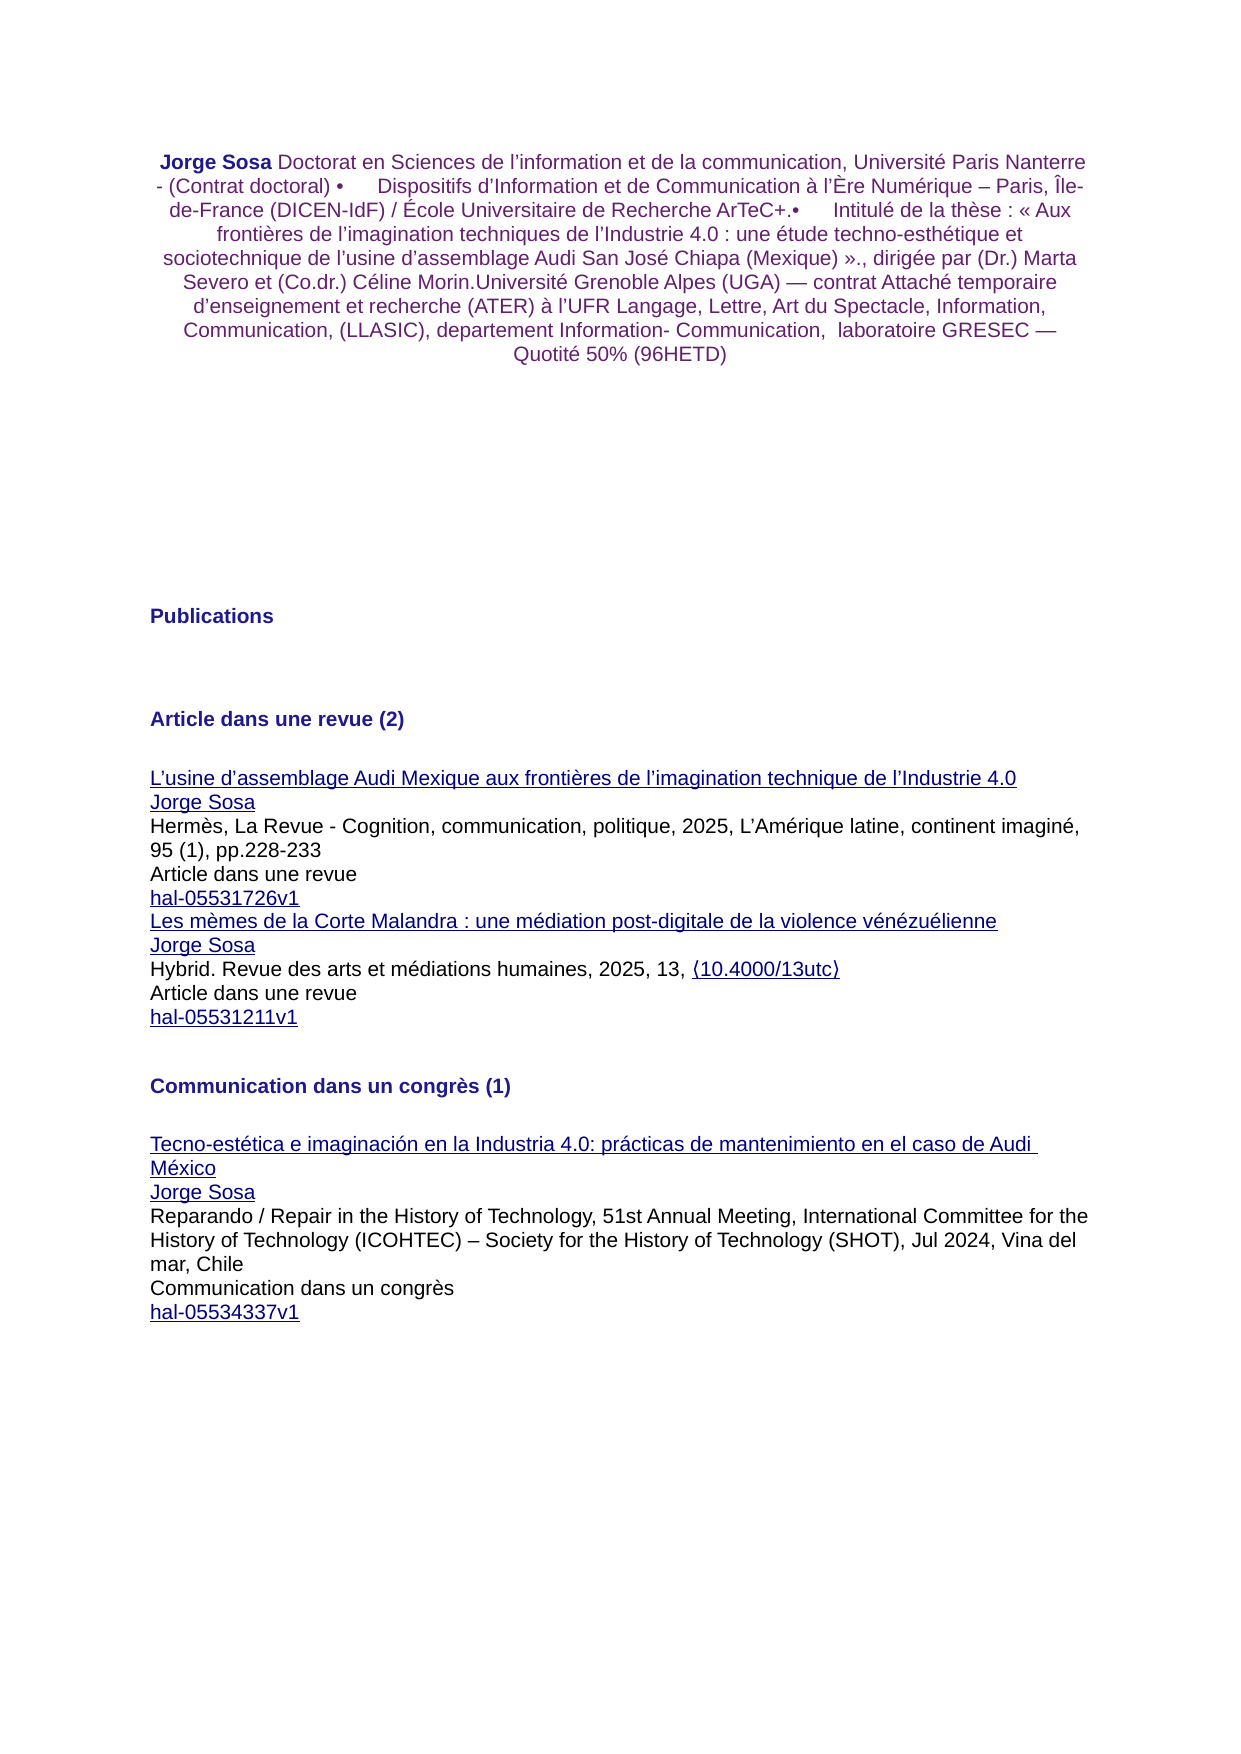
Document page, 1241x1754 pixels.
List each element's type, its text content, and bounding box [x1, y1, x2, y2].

subtitle Jorge Sosa Doctorat en Sciences de l’information et de la communication, Université Paris Nanterre - (Contrat doctoral) • Dispositifs d’Information et de Communication à l’Ère Numérique – Paris, Île-de-France (DICEN-IdF) / École Universitaire de Recherche ArTeC+.• Intitulé de la thèse : « Aux frontières de l’imagination techniques de l’Industrie 4.0 : une étude techno-esthétique et sociotechnique de l’usine d’assemblage Audi San José Chiapa (Mexique) »., dirigée par (Dr.) Marta Severo et (Co.dr.) Céline Morin.Université Grenoble Alpes (UGA) — contrat Attaché temporaire d’enseignement et recherche (ATER) à l’UFR Langage, Lettre, Art du Spectacle, Information, Communication, (LLASIC), departement Information- Communication, laboratoire GRESEC — Quotité 50% (96HETD) [150, 150, 1090, 366]
subtitle Article dans une revue (2) [150, 707, 1090, 731]
table_header L’usine d’assemblage Audi Mexique aux frontières de l’imagination technique de l’Industrie 4.0 Jorge Sosa Hermès, La Revue - Cognition, communication, politique, 2025, L’Amérique latine, continent imaginé, 95 (1), pp.228-233 Article dans une revue hal-05531726v1 [150, 766, 1090, 909]
subtitle Communication dans un congrès (1) [150, 1074, 1090, 1098]
table_cell Les mèmes de la Corte Malandra : une médiation post-digitale de la violence vénézuélienne Jorge Sosa Hybrid. Revue des arts et médiations humaines, 2025, 13, ⟨10.4000/13utc⟩ Article dans une revue hal-05531211v1 [150, 909, 1090, 1029]
subtitle Publications [150, 604, 1090, 628]
table_header Tecno-estética e imaginación en la Industria 4.0: prácticas de mantenimiento en el caso de Audi México Jorge Sosa Reparando / Repair in the History of Technology, 51st Annual Meeting, International Committee for the History of Technology (ICOHTEC) – Society for the History of Technology (SHOT), Jul 2024, Vina del mar, Chile Communication dans un congrès hal-05534337v1 [150, 1132, 1090, 1324]
